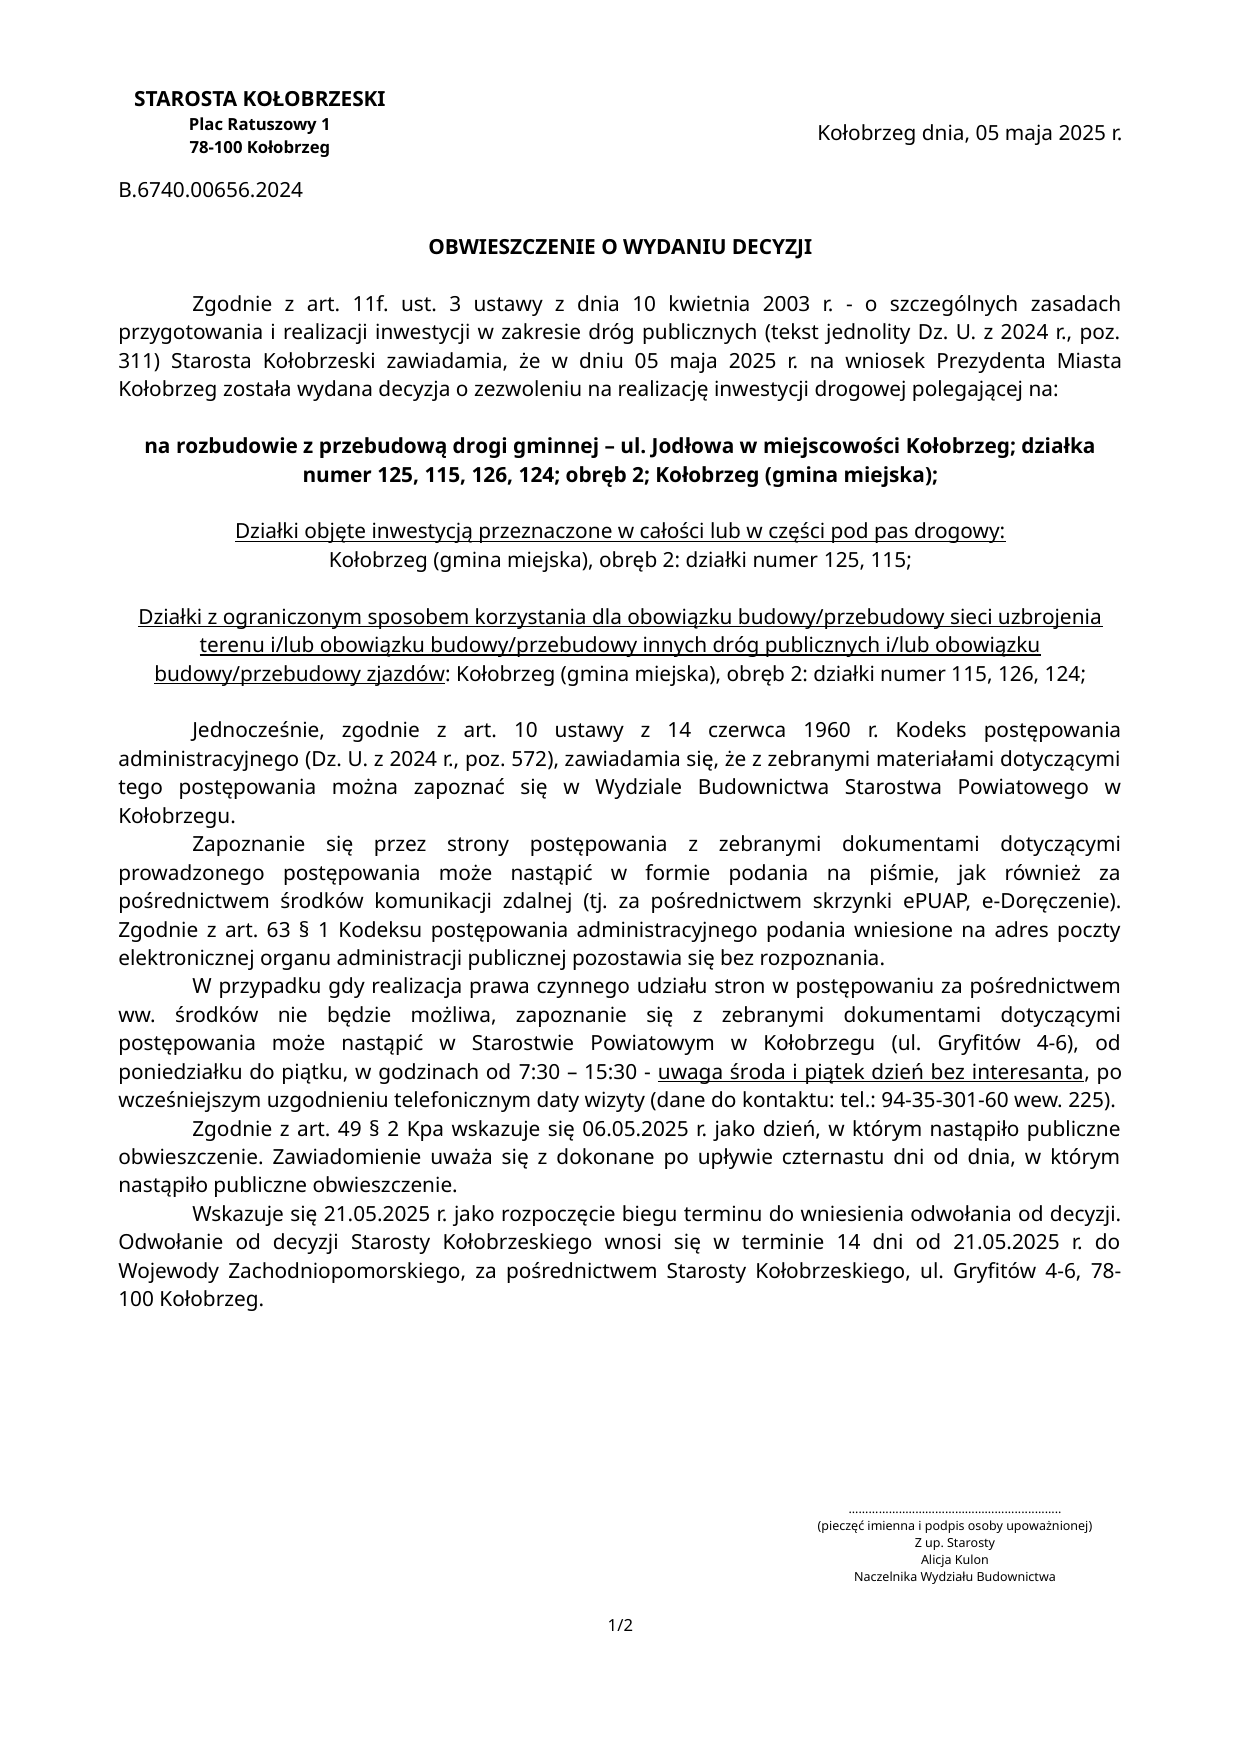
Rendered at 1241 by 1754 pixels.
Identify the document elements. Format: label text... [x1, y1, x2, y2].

table_cell [453, 1341, 787, 1517]
text Zgodnie z art. 11f. ust. 3 ustawy z dnia 10 kwietnia 2003 r. - o szczególnych zasadach przygotowania i realizacji inwestycji w zakresie dróg publicznych (tekst jednolity Dz. U. z 2024 r., poz. 311) Starosta Kołobrzeski zawiadamia, że w dniu 05 maja 2025 r. na wniosek Prezydenta Miasta Kołobrzeg została wydana decyzja o zezwoleniu na realizację inwestycji drogowej polegającej na: [118, 289, 1122, 403]
table_cell [118, 261, 1122, 289]
table_header [118, 1313, 453, 1341]
text na rozbudowie z przebudową drogi gminnej – ul. Jodłowa w miejscowości Kołobrzeg; działka numer 125, 115, 126, 124; obręb 2; Kołobrzeg (gmina miejska); [118, 431, 1122, 488]
text Wskazuje się 21.05.2025 r. jako rozpoczęcie biegu terminu do wniesienia odwołania od decyzji. Odwołanie od decyzji Starosty Kołobrzeskiego wnosi się w terminie 14 dni od 21.05.2025 r. do Wojewody Zachodniopomorskiego, za pośrednictwem Starosty Kołobrzeskiego, ul. Gryfitów 4-6, 78-100 Kołobrzeg. [118, 1199, 1122, 1313]
table_cell B.6740.00656.2024 [118, 175, 1122, 203]
table_cell OBWIESZCZENIE O WYDANIU DECYZJI [118, 232, 1122, 261]
table_cell [118, 204, 1122, 232]
table_cell [118, 1517, 453, 1586]
text Działki z ograniczonym sposobem korzystania dla obowiązku budowy/przebudowy sieci uzbrojenia terenu i/lub obowiązku budowy/przebudowy innych dróg publicznych i/lub obowiązku budowy/przebudowy zjazdów: Kołobrzeg (gmina miejska), obręb 2: działki numer 115, 126, 124; [118, 602, 1122, 687]
text Działki objęte inwestycją przeznaczone w całości lub w części pod pas drogowy: [118, 517, 1122, 545]
table_header [453, 1313, 787, 1341]
text Plac Ratuszowy 1 [103, 113, 416, 136]
table_cell .................……………………….................... [788, 1341, 1122, 1517]
text Zapoznanie się przez strony postępowania z zebranymi dokumentami dotyczącymi prowadzonego postępowania może nastąpić w formie podania na piśmie, jak również za pośrednictwem środków komunikacji zdalnej (tj. za pośrednictwem skrzynki ePUAP, e-Doręczenie). Zgodnie z art. 63 § 1 Kodeksu postępowania administracyjnego podania wniesione na adres poczty elektronicznej organu administracji publicznej pozostawia się bez rozpoznania. [118, 829, 1122, 972]
table_header Kołobrzeg dnia, 05 maja 2025 r. [416, 118, 1122, 147]
text Kołobrzeg (gmina miejska), obręb 2: działki numer 125, 115; [118, 545, 1122, 573]
table_cell [118, 147, 1122, 175]
text Zgodnie z art. 49 § 2 Kpa wskazuje się 06.05.2025 r. jako dzień, w którym nastąpiło publiczne obwieszczenie. Zawiadomienie uważa się z dokonane po upływie czternastu dni od dnia, w którym nastąpiło publiczne obwieszczenie. [118, 1114, 1122, 1199]
text STAROSTA KOŁOBRZESKI [103, 84, 416, 113]
text Jednocześnie, zgodnie z art. 10 ustawy z 14 czerwca 1960 r. Kodeks postępowania administracyjnego (Dz. U. z 2024 r., poz. 572), zawiadamia się, że z zebranymi materiałami dotyczącymi tego postępowania można zapoznać się w Wydziale Budownictwa Starostwa Powiatowego w Kołobrzegu. [118, 716, 1122, 829]
table_cell [453, 1517, 787, 1586]
table_header [788, 1313, 1122, 1341]
table_cell (pieczęć imienna i podpis osoby upoważnionej) Z up. Starosty Alicja Kulon Naczelnika Wydziału Budownictwa [788, 1517, 1122, 1586]
text W przypadku gdy realizacja prawa czynnego udziału stron w postępowaniu za pośrednictwem ww. środków nie będzie możliwa, zapoznanie się z zebranymi dokumentami dotyczącymi postępowania może nastąpić w Starostwie Powiatowym w Kołobrzegu (ul. Gryfitów 4-6), od poniedziałku do piątku, w godzinach od 7:30 – 15:30 - uwaga środa i piątek dzień bez interesanta, po wcześniejszym uzgodnieniu telefonicznym daty wizyty (dane do kontaktu: tel.: 94-35-301-60 wew. 225). [118, 972, 1122, 1114]
table_cell [118, 1341, 453, 1517]
text 78-100 Kołobrzeg [103, 136, 416, 158]
